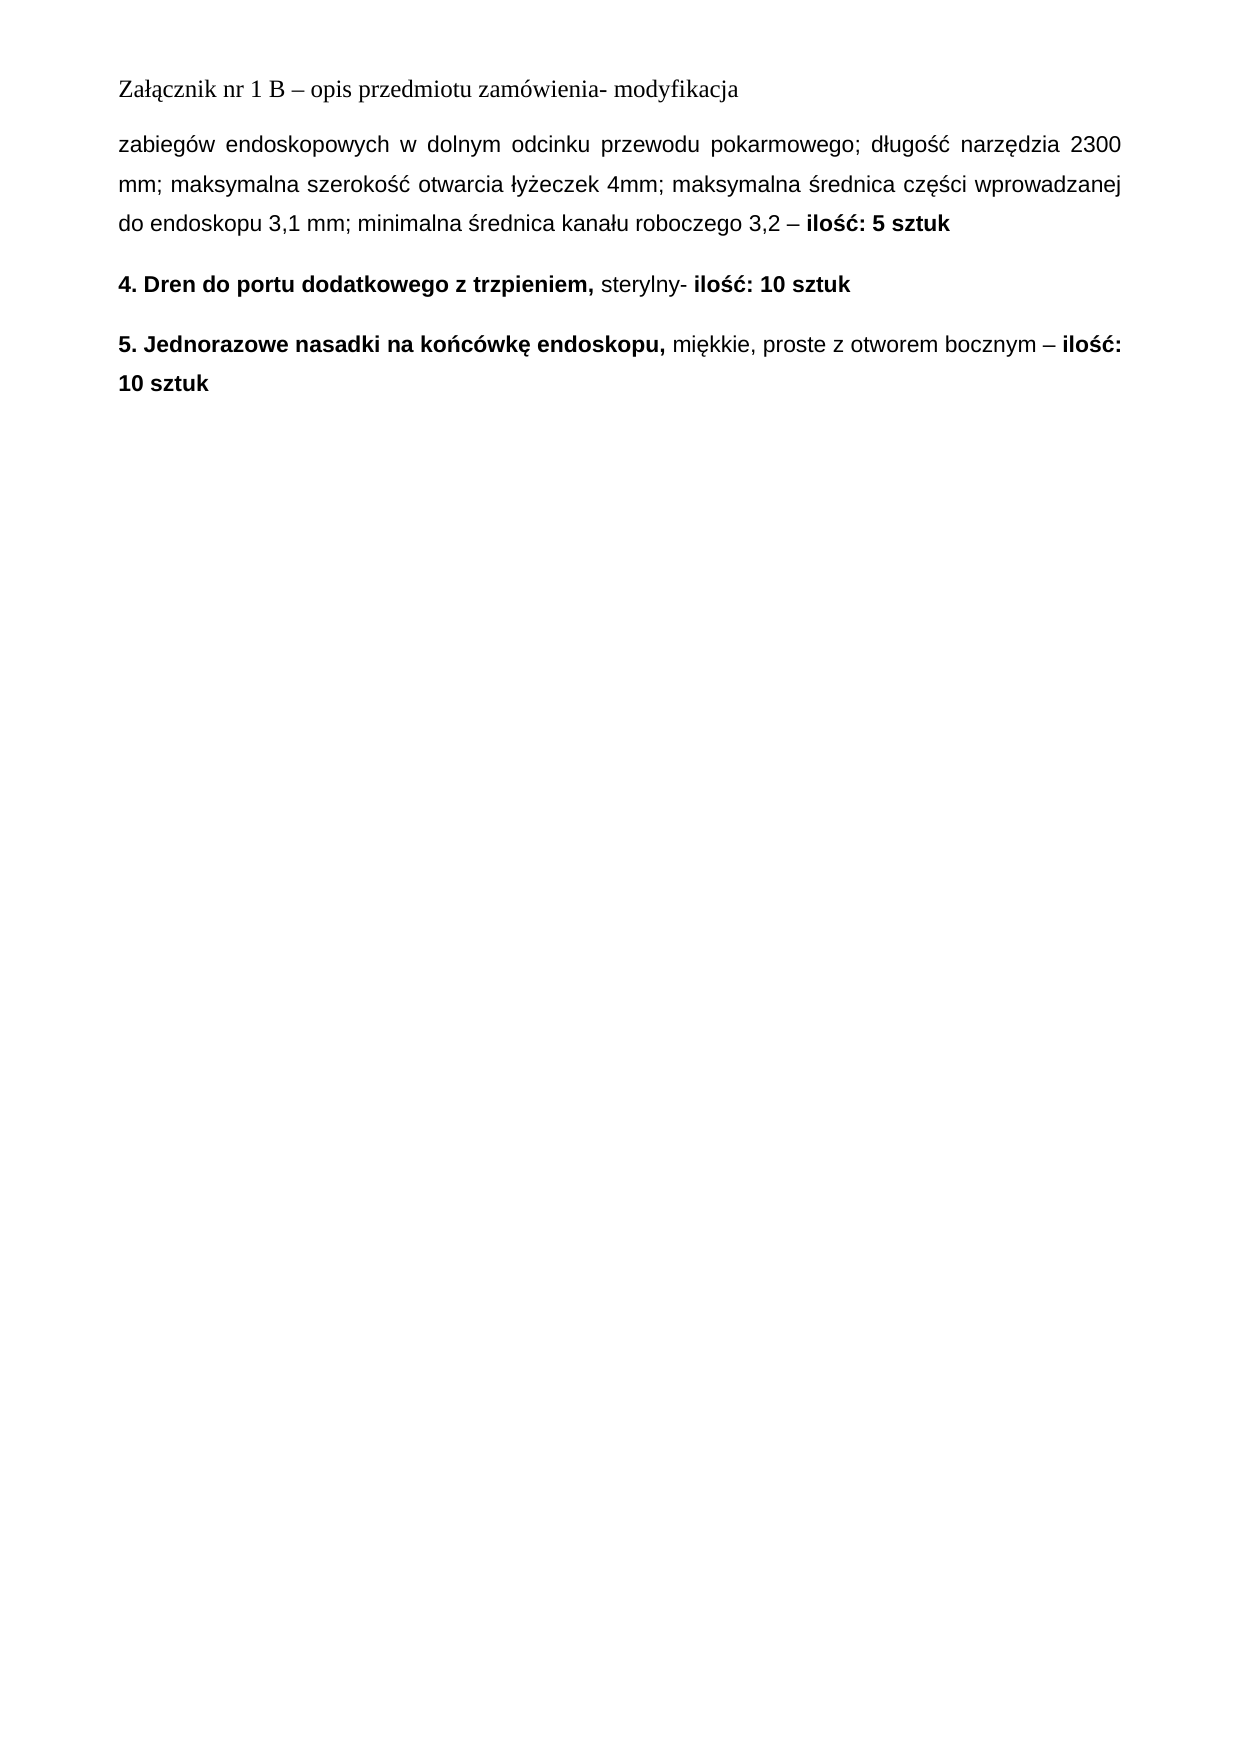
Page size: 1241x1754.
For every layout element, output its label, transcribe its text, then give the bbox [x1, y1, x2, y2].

list 4. Dren do portu dodatkowego z trzpieniem, sterylny- ilość: 10 sztuk [118, 271, 1122, 297]
list 5. Jednorazowe nasadki na końcówkę endoskopu, miękkie, proste z otworem bocznym – ilość: 10 sztuk [118, 331, 1122, 397]
list zabiegów endoskopowych w dolnym odcinku przewodu pokarmowego; długość narzędzia 2300 mm; maksymalna szerokość otwarcia łyżeczek 4mm; maksymalna średnica części wprowadzanej do endoskopu 3,1 mm; minimalna średnica kanału roboczego 3,2 – ilość: 5 sztuk [118, 131, 1122, 237]
